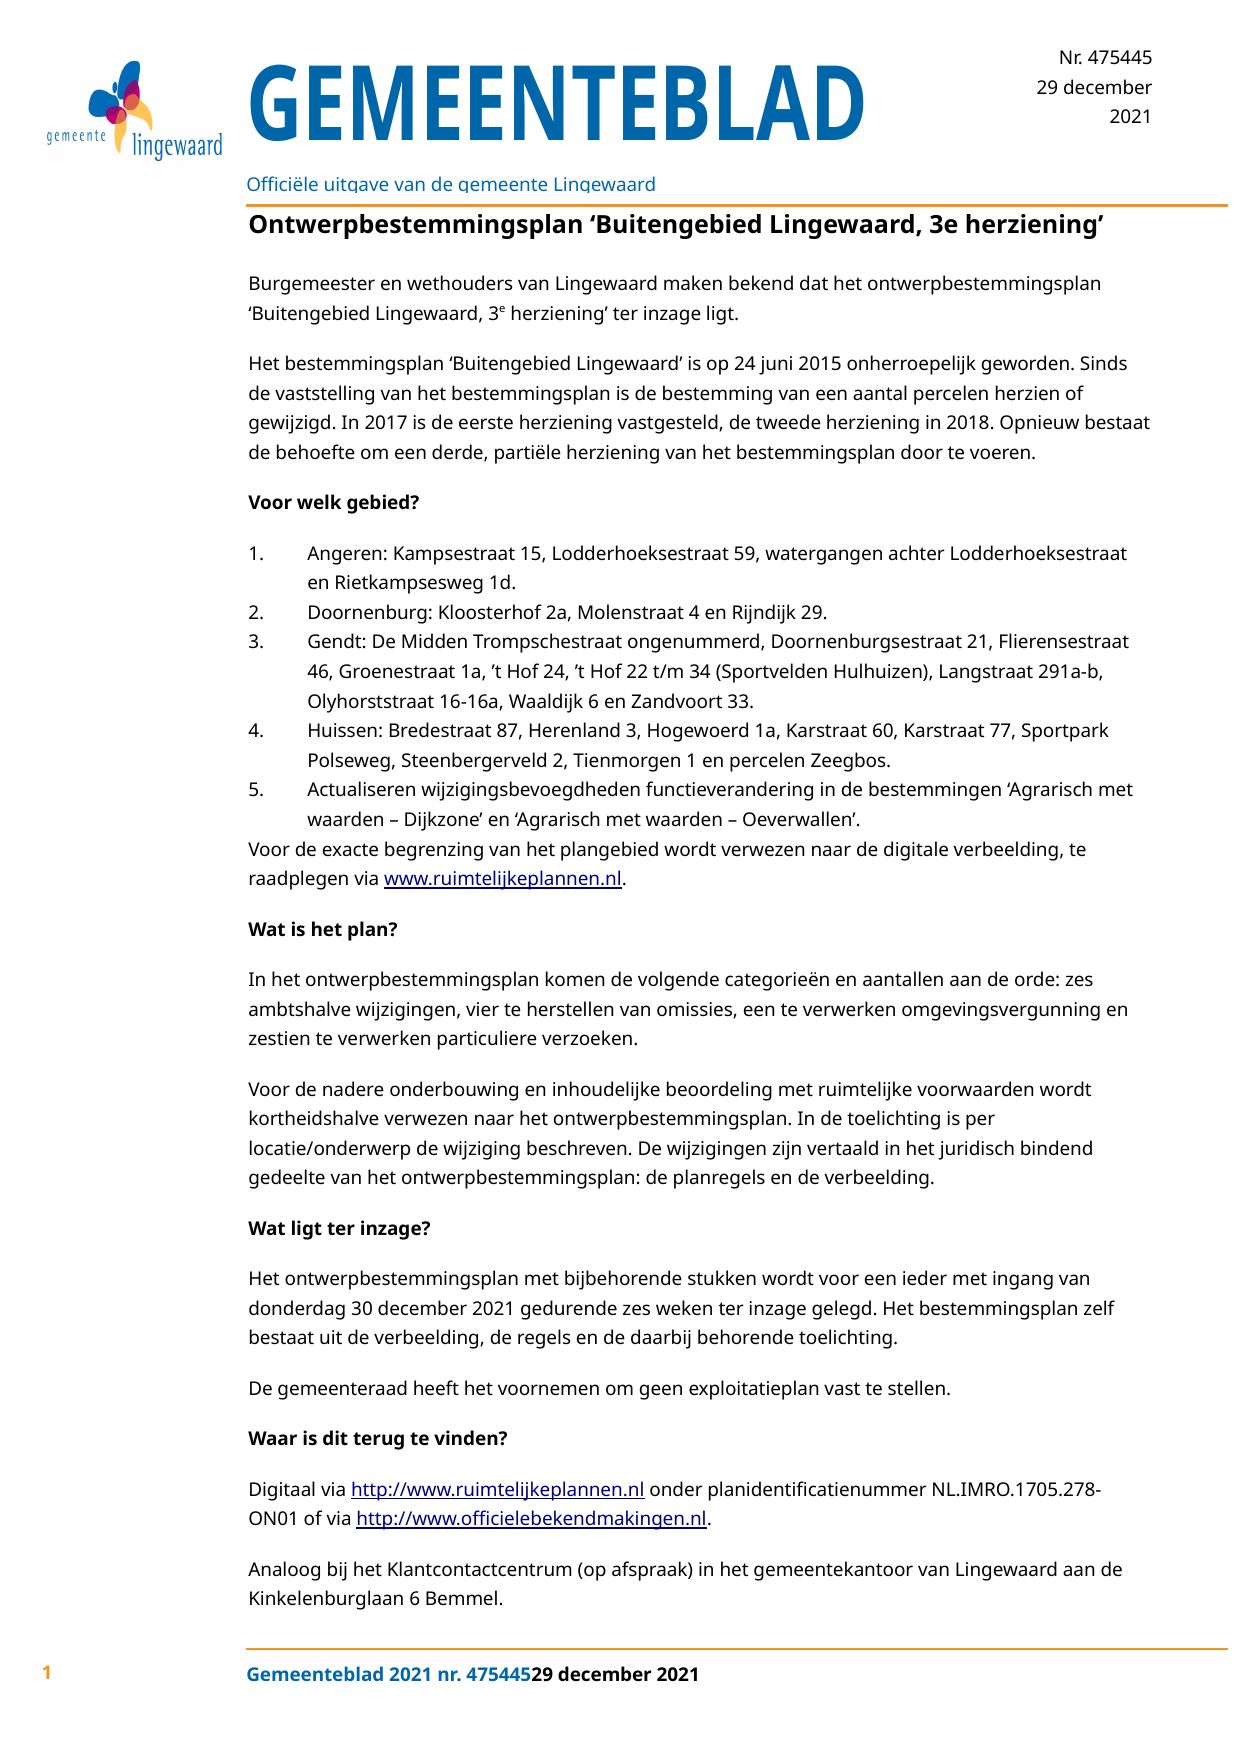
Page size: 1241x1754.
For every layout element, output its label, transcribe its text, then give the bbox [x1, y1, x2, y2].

text De gemeenteraad heeft het voornemen om geen exploitatieplan vast te stellen. [248, 1375, 1152, 1401]
list Angeren: Kampsestraat 15, Lodderhoeksestraat 59, watergangen achter Lodderhoeksestraat en Rietkampsesweg 1d. [248, 540, 1152, 595]
text Analoog bij het Klantcontactcentrum (op afspraak) in het gemeentekantoor van Lingewaard aan de Kinkelenburglaan 6 Bemmel. [248, 1556, 1152, 1611]
text Voor de nadere onderbouwing en inhoudelijke beoordeling met ruimtelijke voorwaarden wordt kortheidshalve verwezen naar het ontwerpbestemmingsplan. In de toelichting is per locatie/onderwerp de wijziging beschreven. De wijzigingen zijn vertaald in het juridisch bindend gedeelte van het ontwerpbestemmingsplan: de planregels en de verbeelding. [248, 1076, 1152, 1190]
text Digitaal via http://www.ruimtelijkeplannen.nl onder planidentificatienummer NL.IMRO.1705.278-ON01 of via http://www.officielebekendmakingen.nl. [248, 1476, 1152, 1531]
text Ontwerpbestemmingsplan ‘Buitengebied Lingewaard, 3e herziening’ [248, 207, 1152, 241]
text Wat is het plan? [248, 916, 1152, 941]
text In het ontwerpbestemmingsplan komen de volgende categorieën en aantallen aan de orde: zes ambtshalve wijzigingen, vier te herstellen van omissies, een te verwerken omgevingsvergunning en zestien te verwerken particuliere verzoeken. [248, 966, 1152, 1051]
list Huissen: Bredestraat 87, Herenland 3, Hogewoerd 1a, Karstraat 60, Karstraat 77, Sportpark Polseweg, Steenbergerveld 2, Tienmorgen 1 en percelen Zeegbos. [248, 717, 1152, 773]
list Actualiseren wijzigingsbevoegdheden functieverandering in de bestemmingen ‘Agrarisch met waarden – Dijkzone’ en ‘Agrarisch met waarden – Oeverwallen’. [248, 777, 1152, 832]
text Het bestemmingsplan ‘Buitengebied Lingewaard’ is op 24 juni 2015 onherroepelijk geworden. Sinds de vaststelling van het bestemmingsplan is de bestemming van een aantal percelen herzien of gewijzigd. In 2017 is de eerste herziening vastgesteld, de tweede herziening in 2018. Opnieuw bestaat de behoefte om een derde, partiële herziening van het bestemmingsplan door te voeren. [248, 350, 1152, 465]
text Voor de exacte begrenzing van het plangebied wordt verwezen naar de digitale verbeelding, te raadplegen via www.ruimtelijkeplannen.nl. [248, 836, 1152, 891]
text Burgemeester en wethouders van Lingewaard maken bekend dat het ontwerpbestemmingsplan ‘Buitengebied Lingewaard, 3e herziening’ ter inzage ligt. [248, 270, 1152, 326]
text Waar is dit terug te vinden? [248, 1425, 1152, 1451]
list Gendt: De Midden Trompschestraat ongenummerd, Doornenburgsestraat 21, Flierensestraat 46, Groenestraat 1a, ’t Hof 24, ’t Hof 22 t/m 34 (Sportvelden Hulhuizen), Langstraat 291a-b, Olyhorststraat 16-16a, Waaldijk 6 en Zandvoort 33. [248, 629, 1152, 713]
text Wat ligt ter inzage? [248, 1215, 1152, 1241]
picture [41, 47, 231, 172]
list Doornenburg: Kloosterhof 2a, Molenstraat 4 en Rijndijk 29. [248, 599, 1152, 625]
text Voor welk gebied? [248, 489, 1152, 515]
text Het ontwerpbestemmingsplan met bijbehorende stukken wordt voor een ieder met ingang van donderdag 30 december 2021 gedurende zes weken ter inzage gelegd. Het bestemmingsplan zelf bestaat uit de verbeelding, de regels en de daarbij behorende toelichting. [248, 1265, 1152, 1350]
